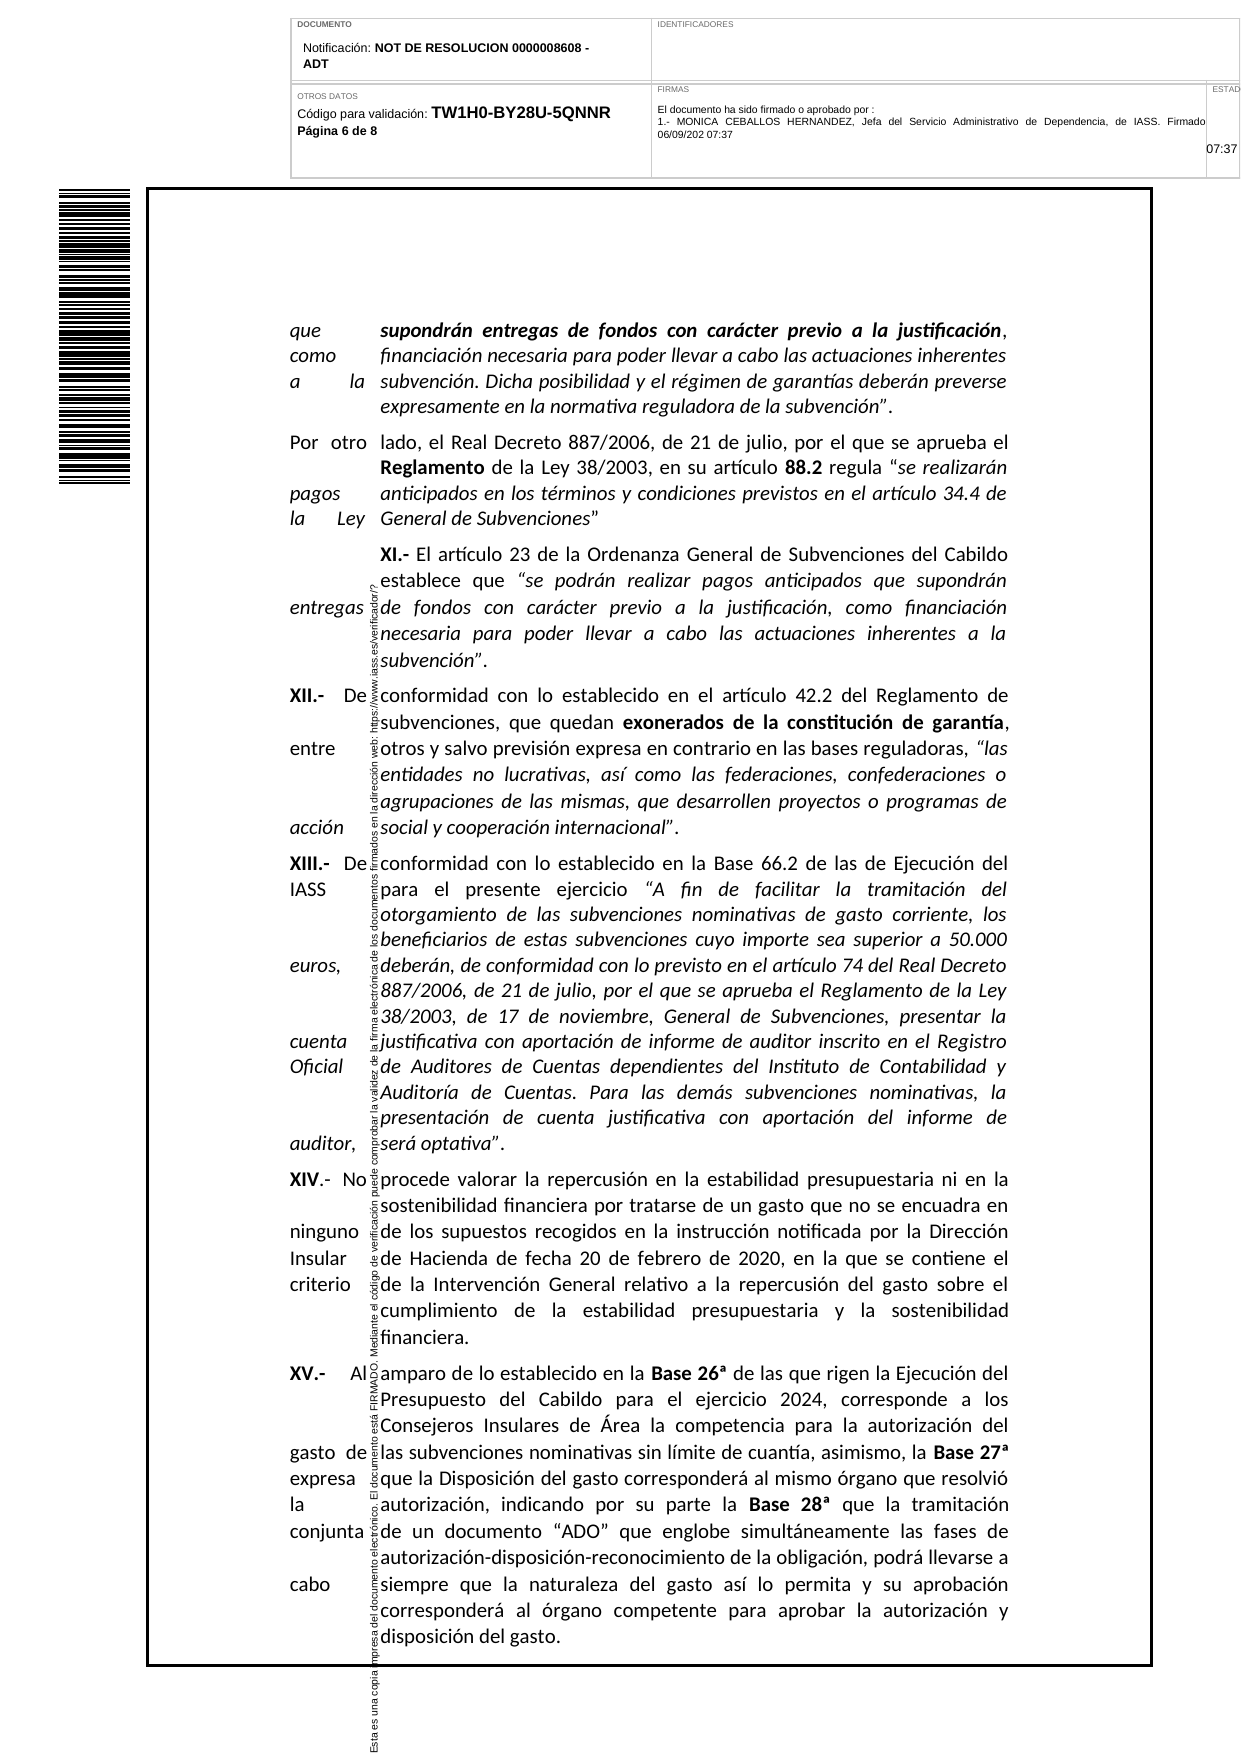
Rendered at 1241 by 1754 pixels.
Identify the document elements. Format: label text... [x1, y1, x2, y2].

text XV.- Al amparo de lo establecido en la Base 26ª de las que rigen la Ejecución del Presupuesto del Cabildo para el ejercicio 2024, corresponde a los Consejeros Insulares de Área la competencia para la autorización del gasto de las subvenciones nominativas sin límite de cuantía, asimismo, la Base 27ª expresa que la Disposición del gasto corresponderá al mismo órgano que resolvió la autorización, indicando por su parte la Base 28ª que la tramitación conjunta de un documento “ADO” que englobe simultáneamente las fases de autorización-disposición-reconocimiento de la obligación, podrá llevarse a cabo siempre que la naturaleza del gasto así lo permita y su aprobación corresponderá al órgano competente para aprobar la autorización y disposición del gasto. [289, 1360, 1009, 1649]
text XIII.- De conformidad con lo establecido en la Base 66.2 de las de Ejecución del IASS para el presente ejercicio “A fin de facilitar la tramitación del otorgamiento de las subvenciones nominativas de gasto corriente, los beneficiarios de estas subvenciones cuyo importe sea superior a 50.000 euros, deberán, de conformidad con lo previsto en el artículo 74 del Real Decreto 887/2006, de 21 de julio, por el que se aprueba el Reglamento de la Ley 38/2003, de 17 de noviembre, General de Subvenciones, presentar la cuenta justificativa con aportación de informe de auditor inscrito en el Registro Oficial de Auditores de Cuentas dependientes del Instituto de Contabilidad y Auditoría de Cuentas. Para las demás subvenciones nominativas, la presentación de cuenta justificativa con aportación del informe de auditor, será optativa”. [289, 850, 1009, 1155]
text Por su parte, el apartado 4º prevé la posibilidad de pagos a cuenta en los términos siguientes: “Cuando la naturaleza de la subvención así lo justifique, podrán realizarse pagos a cuenta. Dichos abonos a cuenta podrán suponer la realización de pagos fraccionados que responderán al ritmo de ejecución de las acciones subvencionadas, abonándose por cuantía equivalente a la justificación presentada. También se podrán realizar pagos anticipados que supondrán entregas de fondos con carácter previo a la justificación, como financiación necesaria para poder llevar a cabo las actuaciones inherentes a la subvención. Dicha posibilidad y el régimen de garantías deberán preverse expresamente en la normativa reguladora de la subvención”. [289, 317, 1009, 419]
text XIV.- No procede valorar la repercusión en la estabilidad presupuestaria ni en la sostenibilidad financiera por tratarse de un gasto que no se encuadra en ninguno de los supuestos recogidos en la instrucción notificada por la Dirección Insular de Hacienda de fecha 20 de febrero de 2020, en la que se contiene el criterio de la Intervención General relativo a la repercusión del gasto sobre el cumplimiento de la estabilidad presupuestaria y la sostenibilidad financiera. [289, 1166, 1009, 1349]
text Por otro lado, el Real Decreto 887/2006, de 21 de julio, por el que se aprueba el Reglamento de la Ley 38/2003, en su artículo 88.2 regula “se realizarán pagos anticipados en los términos y condiciones previstos en el artículo 34.4 de la Ley General de Subvenciones” [289, 429, 1009, 531]
text XII.- De conformidad con lo establecido en el artículo 42.2 del Reglamento de subvenciones, que quedan exonerados de la constitución de garantía, entre otros y salvo previsión expresa en contrario en las bases reguladoras, “las entidades no lucrativas, así como las federaciones, confederaciones o agrupaciones de las mismas, que desarrollen proyectos o programas de acción social y cooperación internacional”. [289, 683, 1009, 840]
text XI.- El artículo 23 de la Ordenanza General de Subvenciones del Cabildo establece que “se podrán realizar pagos anticipados que supondrán entregas de fondos con carácter previo a la justificación, como financiación necesaria para poder llevar a cabo las actuaciones inherentes a la subvención”. [289, 541, 1010, 672]
